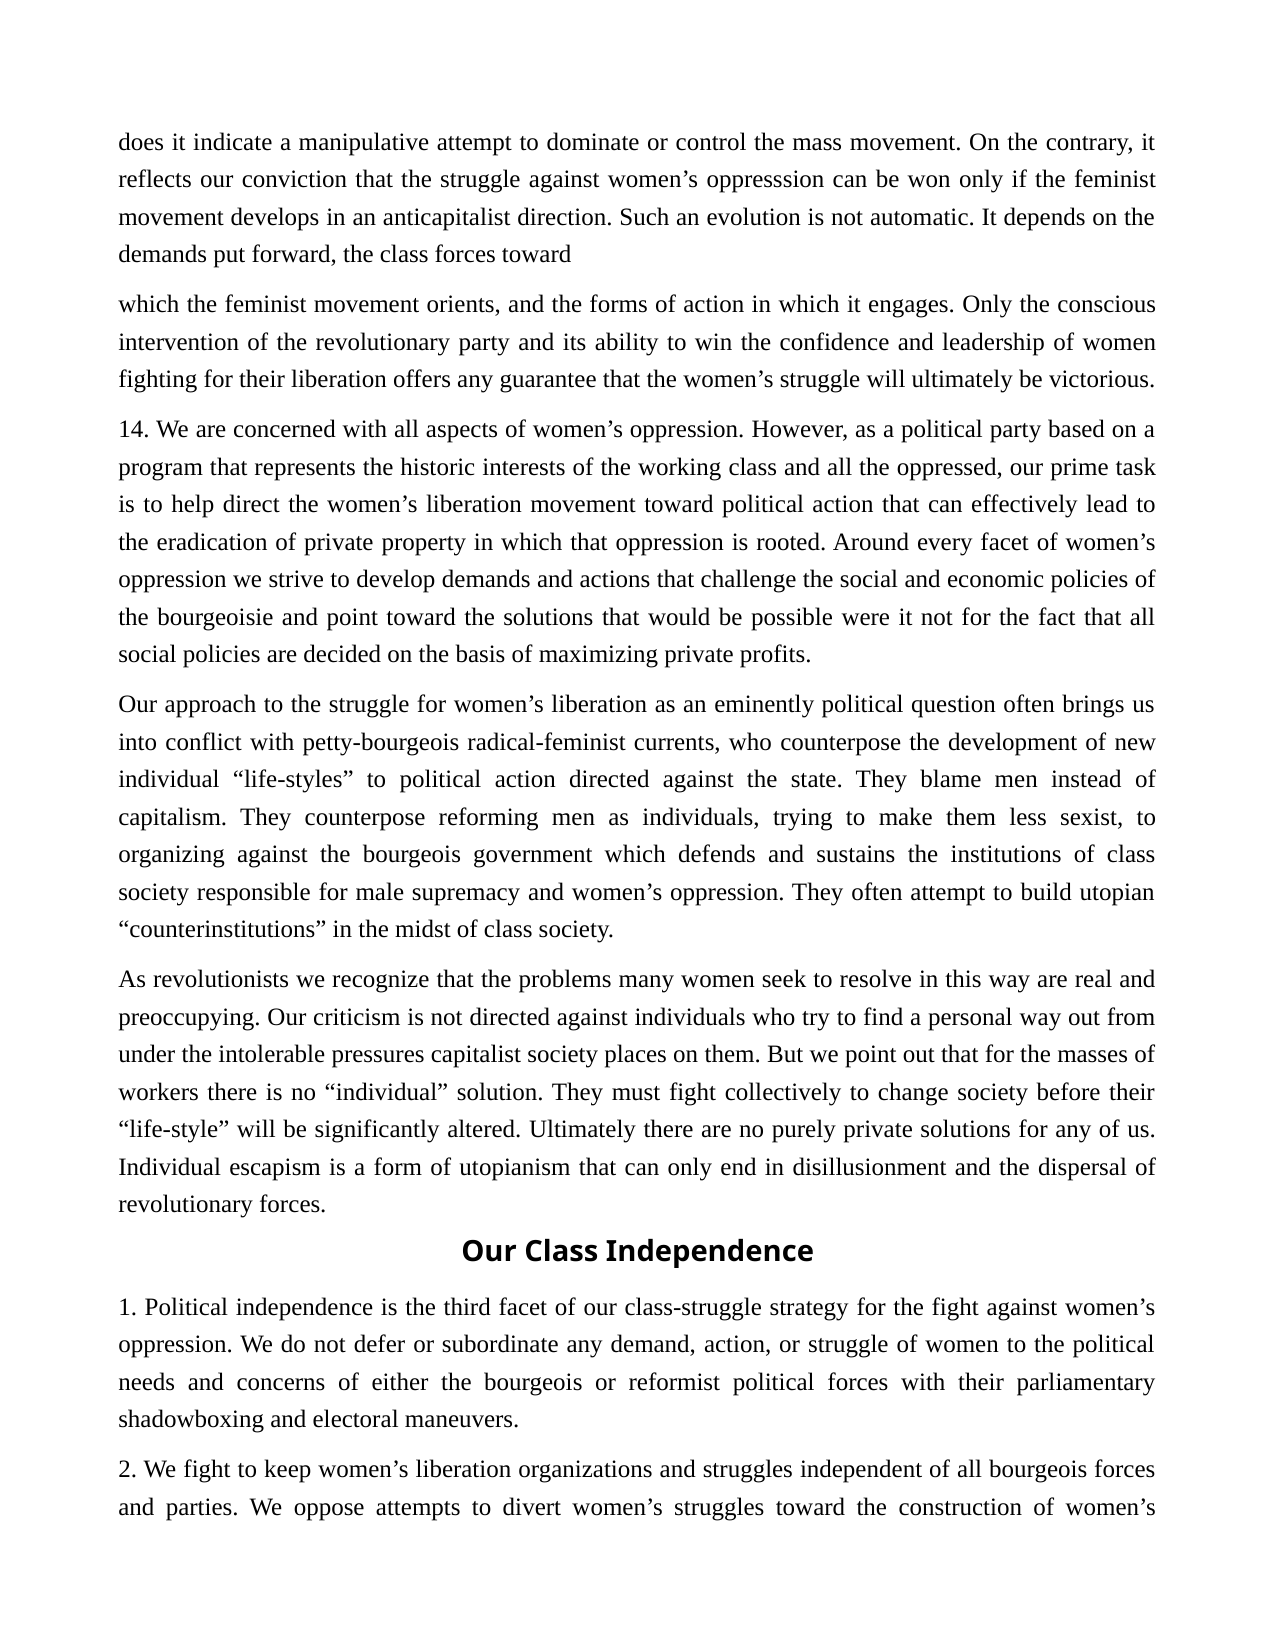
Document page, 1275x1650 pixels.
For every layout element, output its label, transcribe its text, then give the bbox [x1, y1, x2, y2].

text 2. We fight to keep women’s liberation organizations and struggles independent of all bourgeois forces and parties. We oppose attempts to divert women’s struggles toward the construction of women’s [118, 1445, 1157, 1520]
text 14. We are concerned with all aspects of women’s oppression. However, as a political party based on a program that represents the historic interests of the working class and all the oppressed, our prime task is to help direct the women’s liberation movement toward political action that can effectively lead to the eradication of private property in which that oppression is rooted. Around every facet of women’s oppression we strive to develop demands and actions that challenge the social and economic policies of the bourgeoisie and point toward the solutions that would be possible were it not for the fact that all social policies are decided on the basis of maximizing private profits. [118, 406, 1157, 668]
text Our approach to the struggle for women’s liberation as an eminently political question often brings us into conflict with petty-bourgeois radical-feminist currents, who counterpose the development of new individual “life-styles” to political action directed against the state. They blame men instead of capitalism. They counterpose reforming men as individuals, trying to make them less sexist, to organizing against the bourgeois government which defends and sustains the institutions of class society responsible for male supremacy and women’s oppression. They often attempt to build utopian “counterinstitutions” in the midst of class society. [118, 681, 1157, 943]
text As revolutionists we recognize that the problems many women seek to resolve in this way are real and preoccupying. Our criticism is not directed against individuals who try to find a personal way out from under the intolerable pressures capitalist society places on them. But we point out that for the masses of workers there is no “individual” solution. They must fight collectively to change society before their “life-style” will be significantly altered. Ultimately there are no purely private solutions for any of us. Individual escapism is a form of utopianism that can only end in disillusionment and the dispersal of revolutionary forces. [118, 956, 1157, 1218]
text 1. Political independence is the third facet of our class-struggle strategy for the fight against women’s oppression. We do not defer or subordinate any demand, action, or struggle of women to the political needs and concerns of either the bourgeois or reformist political forces with their parliamentary shadowboxing and electoral maneuvers. [118, 1283, 1157, 1433]
text does it indicate a manipulative attempt to dominate or control the mass movement. On the contrary, it reflects our conviction that the struggle against women’s oppresssion can be won only if the feminist movement develops in an anticapitalist direction. Such an evolution is not automatic. It depends on the demands put forward, the class forces toward [118, 118, 1157, 268]
text which the feminist movement orients, and the forms of action in which it engages. Only the conscious intervention of the revolutionary party and its ability to win the confidence and leadership of women fighting for their liberation offers any guarantee that the women’s struggle will ultimately be victorious. [118, 281, 1157, 393]
text Our Class Independence [118, 1231, 1157, 1270]
